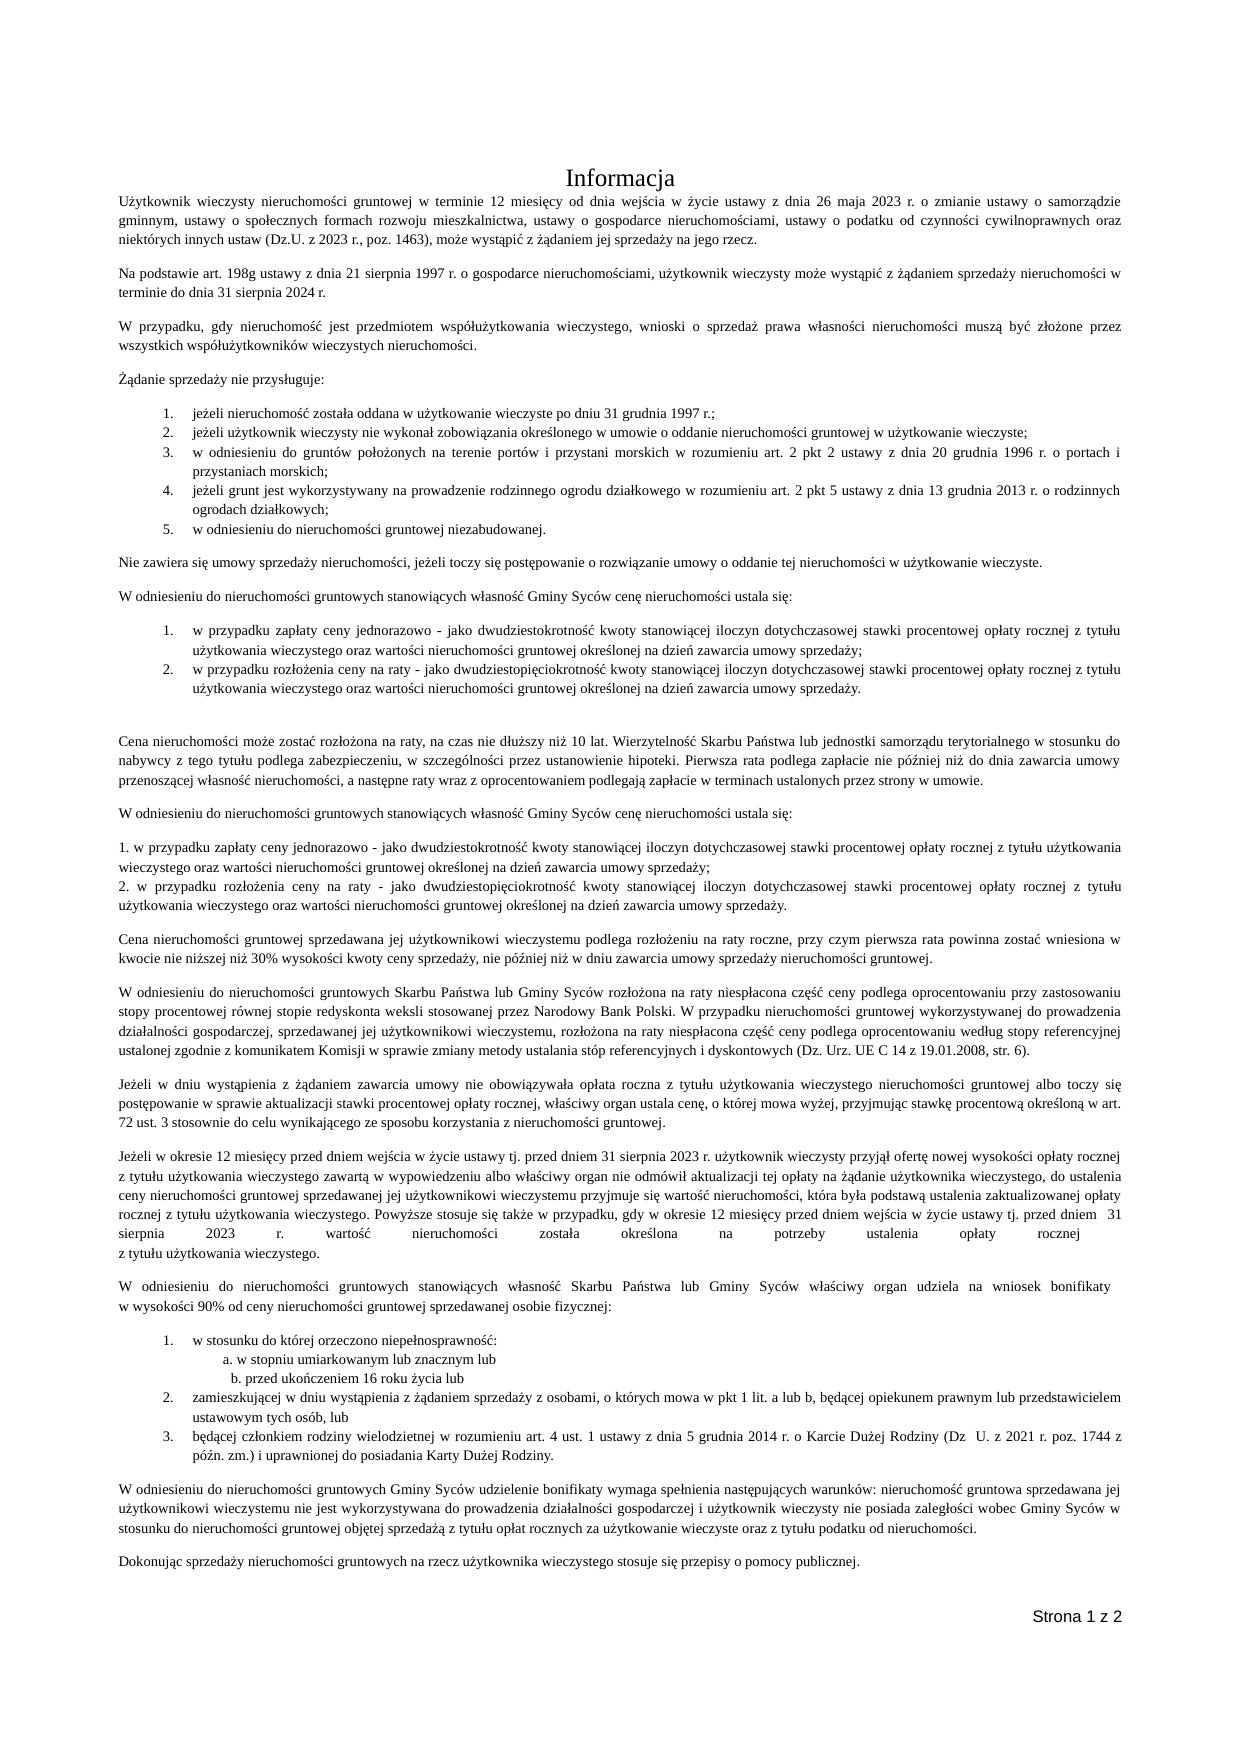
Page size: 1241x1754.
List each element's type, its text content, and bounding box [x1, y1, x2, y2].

text Nie zawiera się umowy sprzedaży nieruchomości, jeżeli toczy się postępowanie o rozwiązanie umowy o oddanie tej nieruchomości w użytkowanie wieczyste. [118, 554, 1122, 571]
list jeżeli użytkownik wieczysty nie wykonał zobowiązania określonego w umowie o oddanie nieruchomości gruntowej w użytkowanie wieczyste; [163, 424, 1122, 441]
text Cena nieruchomości gruntowej sprzedawana jej użytkownikowi wieczystemu podlega rozłożeniu na raty roczne, przy czym pierwsza rata powinna zostać wniesiona w kwocie nie niższej niż 30% wysokości kwoty ceny sprzedaży, nie później niż w dniu zawarcia umowy sprzedaży nieruchomości gruntowej. [118, 931, 1122, 967]
text Jeżeli w okresie 12 miesięcy przed dniem wejścia w życie ustawy tj. przed dniem 31 sierpnia 2023 r. użytkownik wieczysty przyjął ofertę nowej wysokości opłaty rocznej z tytułu użytkowania wieczystego zawartą w wypowiedzeniu albo właściwy organ nie odmówił aktualizacji tej opłaty na żądanie użytkownika wieczystego, do ustalenia ceny nieruchomości gruntowej sprzedawanej jej użytkownikowi wieczystemu przyjmuje się wartość nieruchomości, która była podstawą ustalenia zaktualizowanej opłaty rocznej z tytułu użytkowania wieczystego. Powyższe stosuje się także w przypadku, gdy w okresie 12 miesięcy przed dniem wejścia w życie ustawy tj. przed dniem 31 sierpnia 2023 r. wartość nieruchomości została określona na potrzeby ustalenia opłaty rocznej z tytułu użytkowania wieczystego. [118, 1148, 1122, 1261]
text W przypadku, gdy nieruchomość jest przedmiotem współużytkowania wieczystego, wnioski o sprzedaż prawa własności nieruchomości muszą być złożone przez wszystkich współużytkowników wieczystych nieruchomości. [118, 318, 1122, 354]
list w przypadku rozłożenia ceny na raty - jako dwudziestopięciokrotność kwoty stanowiącej iloczyn dotychczasowej stawki procentowej opłaty rocznej z tytułu użytkowania wieczystego oraz wartości nieruchomości gruntowej określonej na dzień zawarcia umowy sprzedaży. [163, 661, 1122, 697]
list w przypadku zapłaty ceny jednorazowo - jako dwudziestokrotność kwoty stanowiącej iloczyn dotychczasowej stawki procentowej opłaty rocznej z tytułu użytkowania wieczystego oraz wartości nieruchomości gruntowej określonej na dzień zawarcia umowy sprzedaży; [163, 622, 1122, 658]
text Żądanie sprzedaży nie przysługuje: [118, 371, 1122, 388]
list w stosunku do której orzeczono niepełnosprawność: [163, 1331, 1122, 1348]
text W odniesieniu do nieruchomości gruntowych stanowiących własność Gminy Syców cenę nieruchomości ustala się: [118, 805, 1122, 822]
text Użytkownik wieczysty nieruchomości gruntowej w terminie 12 miesięcy od dnia wejścia w życie ustawy z dnia 26 maja 2023 r. o zmianie ustawy o samorządzie gminnym, ustawy o społecznych formach rozwoju mieszkalnictwa, ustawy o gospodarce nieruchomościami, ustawy o podatku od czynności cywilnoprawnych oraz niektórych innych ustaw (Dz.U. z 2023 r., poz. 1463), może wystąpić z żądaniem jej sprzedaży na jego rzecz. [118, 192, 1122, 248]
list jeżeli grunt jest wykorzystywany na prowadzenie rodzinnego ogrodu działkowego w rozumieniu art. 2 pkt 5 ustawy z dnia 13 grudnia 2013 r. o rodzinnych ogrodach działkowych; [163, 482, 1122, 518]
text W odniesieniu do nieruchomości gruntowych Skarbu Państwa lub Gminy Syców rozłożona na raty niespłacona część ceny podlega oprocentowaniu przy zastosowaniu stopy procentowej równej stopie redyskonta weksli stosowanej przez Narodowy Bank Polski. W przypadku nieruchomości gruntowej wykorzystywanej do prowadzenia działalności gospodarczej, sprzedawanej jej użytkownikowi wieczystemu, rozłożona na raty niespłacona część ceny podlega oprocentowaniu według stopy referencyjnej ustalonej zgodnie z komunikatem Komisji w sprawie zmiany metody ustalania stóp referencyjnych i dyskontowych (Dz. Urz. UE C 14 z 19.01.2008, str. 6). [118, 984, 1122, 1058]
list w odniesieniu do gruntów położonych na terenie portów i przystani morskich w rozumieniu art. 2 pkt 2 ustawy z dnia 20 grudnia 1996 r. o portach i przystaniach morskich; [163, 443, 1122, 479]
text b. przed ukończeniem 16 roku życia lub [231, 1370, 1122, 1387]
text W odniesieniu do nieruchomości gruntowych stanowiących własność Skarbu Państwa lub Gminy Syców właściwy organ udziela na wniosek bonifikaty w wysokości 90% od ceny nieruchomości gruntowej sprzedawanej osobie fizycznej: [118, 1278, 1122, 1314]
list będącej członkiem rodziny wielodzietnej w rozumieniu art. 4 ust. 1 ustawy z dnia 5 grudnia 2014 r. o Karcie Dużej Rodziny (Dz U. z 2021 r. poz. 1744 z późn. zm.) i uprawnionej do posiadania Karty Dużej Rodziny. [163, 1428, 1122, 1464]
text Informacja [118, 165, 1122, 192]
text 2. w przypadku rozłożenia ceny na raty - jako dwudziestopięciokrotność kwoty stanowiącej iloczyn dotychczasowej stawki procentowej opłaty rocznej z tytułu użytkowania wieczystego oraz wartości nieruchomości gruntowej określonej na dzień zawarcia umowy sprzedaży. [118, 878, 1122, 914]
text Cena nieruchomości może zostać rozłożona na raty, na czas nie dłuższy niż 10 lat. Wierzytelność Skarbu Państwa lub jednostki samorządu terytorialnego w stosunku do nabywcy z tego tytułu podlega zabezpieczeniu, w szczególności przez ustanowienie hipoteki. Pierwsza rata podlega zapłacie nie później niż do dnia zawarcia umowy przenoszącej własność nieruchomości, a następne raty wraz z oprocentowaniem podlegają zapłacie w terminach ustalonych przez strony w umowie. [118, 714, 1122, 788]
text Na podstawie art. 198g ustawy z dnia 21 sierpnia 1997 r. o gospodarce nieruchomościami, użytkownik wieczysty może wystąpić z żądaniem sprzedaży nieruchomości w terminie do dnia 31 sierpnia 2024 r. [118, 265, 1122, 301]
text W odniesieniu do nieruchomości gruntowych Gminy Syców udzielenie bonifikaty wymaga spełnienia następujących warunków: nieruchomość gruntowa sprzedawana jej użytkownikowi wieczystemu nie jest wykorzystywana do prowadzenia działalności gospodarczej i użytkownik wieczysty nie posiada zaległości wobec Gminy Syców w stosunku do nieruchomości gruntowej objętej sprzedażą z tytułu opłat rocznych za użytkowanie wieczyste oraz z tytułu podatku od nieruchomości. [118, 1481, 1122, 1536]
list w odniesieniu do nieruchomości gruntowej niezabudowanej. [163, 520, 1122, 537]
text a. w stopniu umiarkowanym lub znacznym lub [154, 1351, 1122, 1367]
text Jeżeli w dniu wystąpienia z żądaniem zawarcia umowy nie obowiązywała opłata roczna z tytułu użytkowania wieczystego nieruchomości gruntowej albo toczy się postępowanie w sprawie aktualizacji stawki procentowej opłaty rocznej, właściwy organ ustala cenę, o której mowa wyżej, przyjmując stawkę procentową określoną w art. 72 ust. 3 stosownie do celu wynikającego ze sposobu korzystania z nieruchomości gruntowej. [118, 1076, 1122, 1131]
text 1. w przypadku zapłaty ceny jednorazowo - jako dwudziestokrotność kwoty stanowiącej iloczyn dotychczasowej stawki procentowej opłaty rocznej z tytułu użytkowania wieczystego oraz wartości nieruchomości gruntowej określonej na dzień zawarcia umowy sprzedaży; [118, 839, 1122, 875]
list zamieszkującej w dniu wystąpienia z żądaniem sprzedaży z osobami, o których mowa w pkt 1 lit. a lub b, będącej opiekunem prawnym lub przedstawicielem ustawowym tych osób, lub [163, 1389, 1122, 1425]
text W odniesieniu do nieruchomości gruntowych stanowiących własność Gminy Syców cenę nieruchomości ustala się: [118, 588, 1122, 605]
list jeżeli nieruchomość została oddana w użytkowanie wieczyste po dniu 31 grudnia 1997 r.; [163, 405, 1122, 422]
text Dokonując sprzedaży nieruchomości gruntowych na rzecz użytkownika wieczystego stosuje się przepisy o pomocy publicznej. [118, 1553, 1122, 1570]
